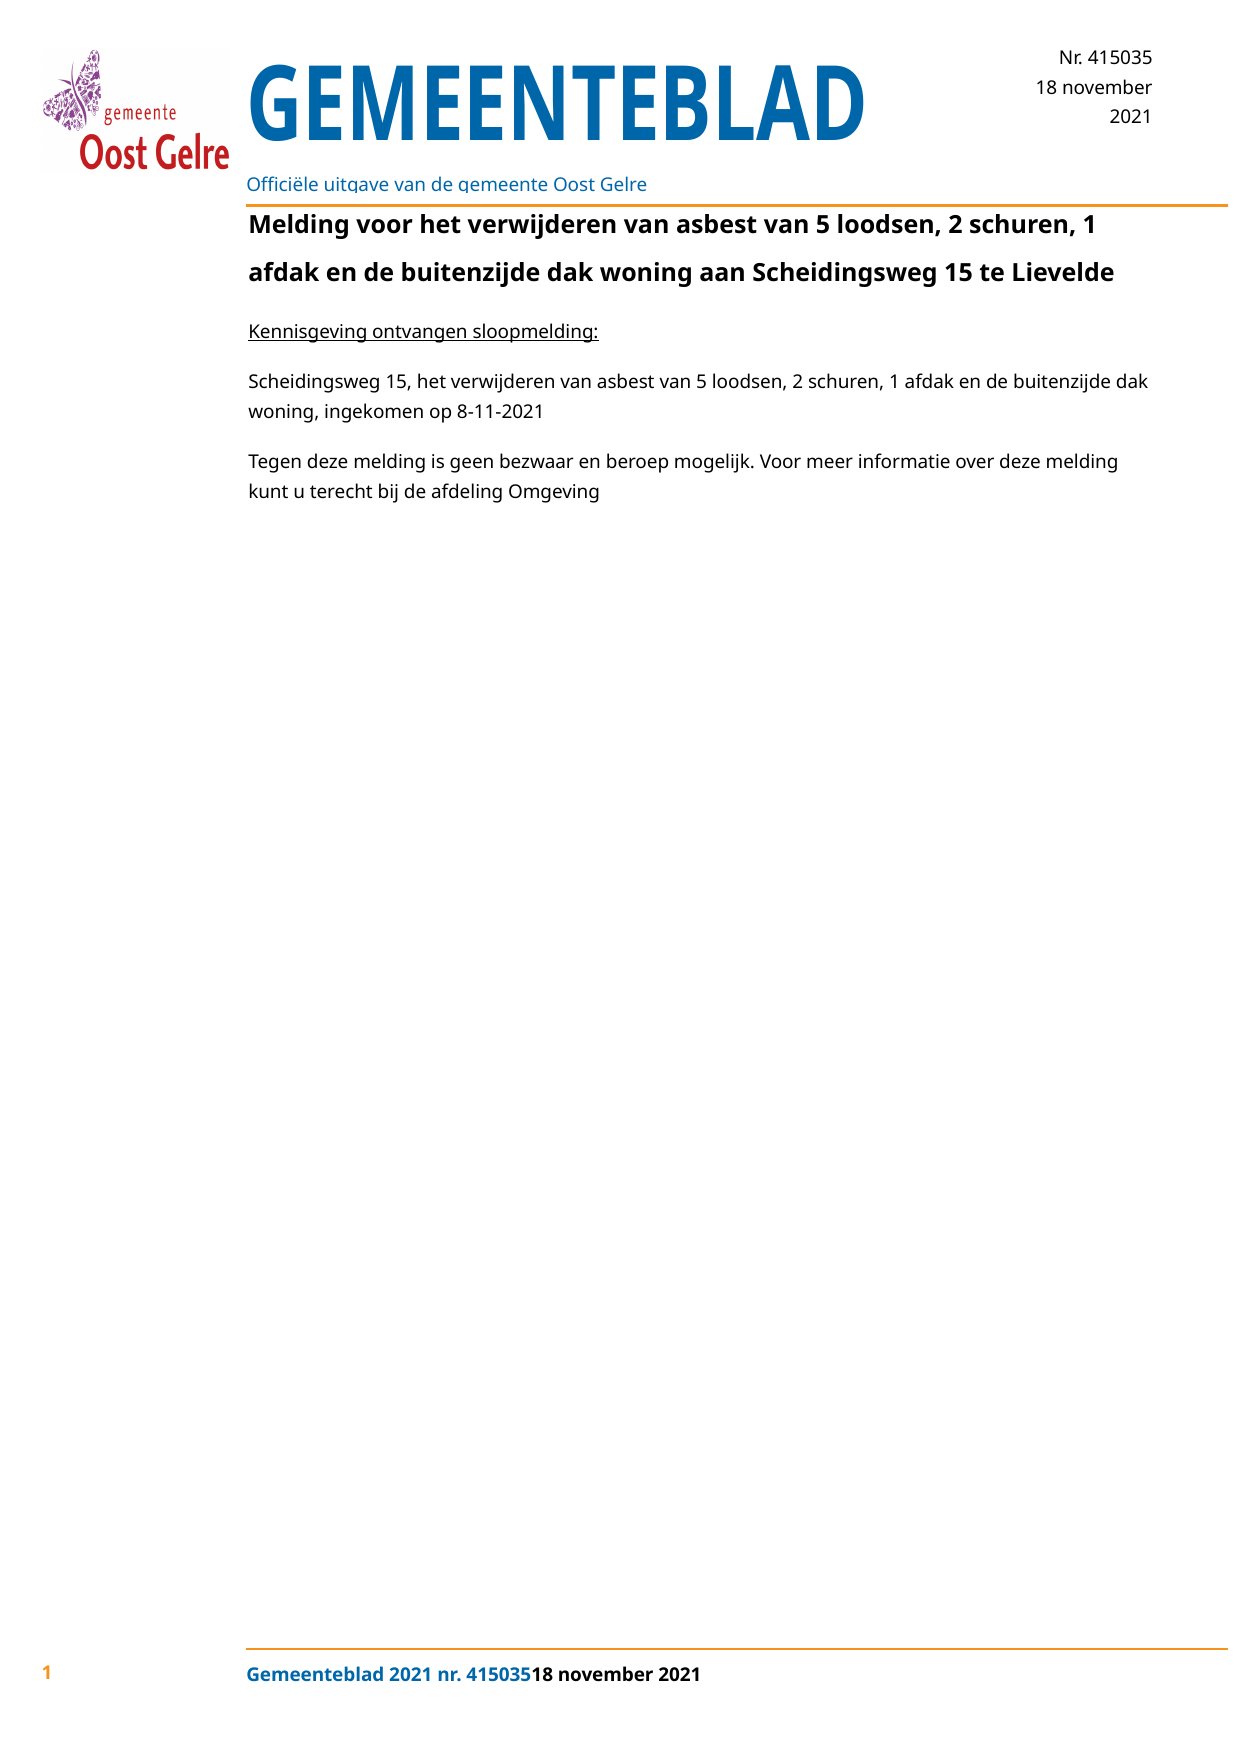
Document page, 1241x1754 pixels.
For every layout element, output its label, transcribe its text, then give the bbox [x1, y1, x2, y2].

picture [41, 47, 231, 172]
text Scheidingsweg 15, het verwijderen van asbest van 5 loodsen, 2 schuren, 1 afdak en de buitenzijde dak woning, ingekomen op 8-11-2021 [248, 368, 1152, 424]
text Tegen deze melding is geen bezwaar en beroep mogelijk. Voor meer informatie over deze melding kunt u terecht bij de afdeling Omgeving [248, 448, 1152, 504]
text Melding voor het verwijderen van asbest van 5 loodsen, 2 schuren, 1 afdak en de buitenzijde dak woning aan Scheidingsweg 15 te Lievelde [248, 207, 1152, 288]
text Kennisgeving ontvangen sloopmelding: [248, 318, 1152, 344]
